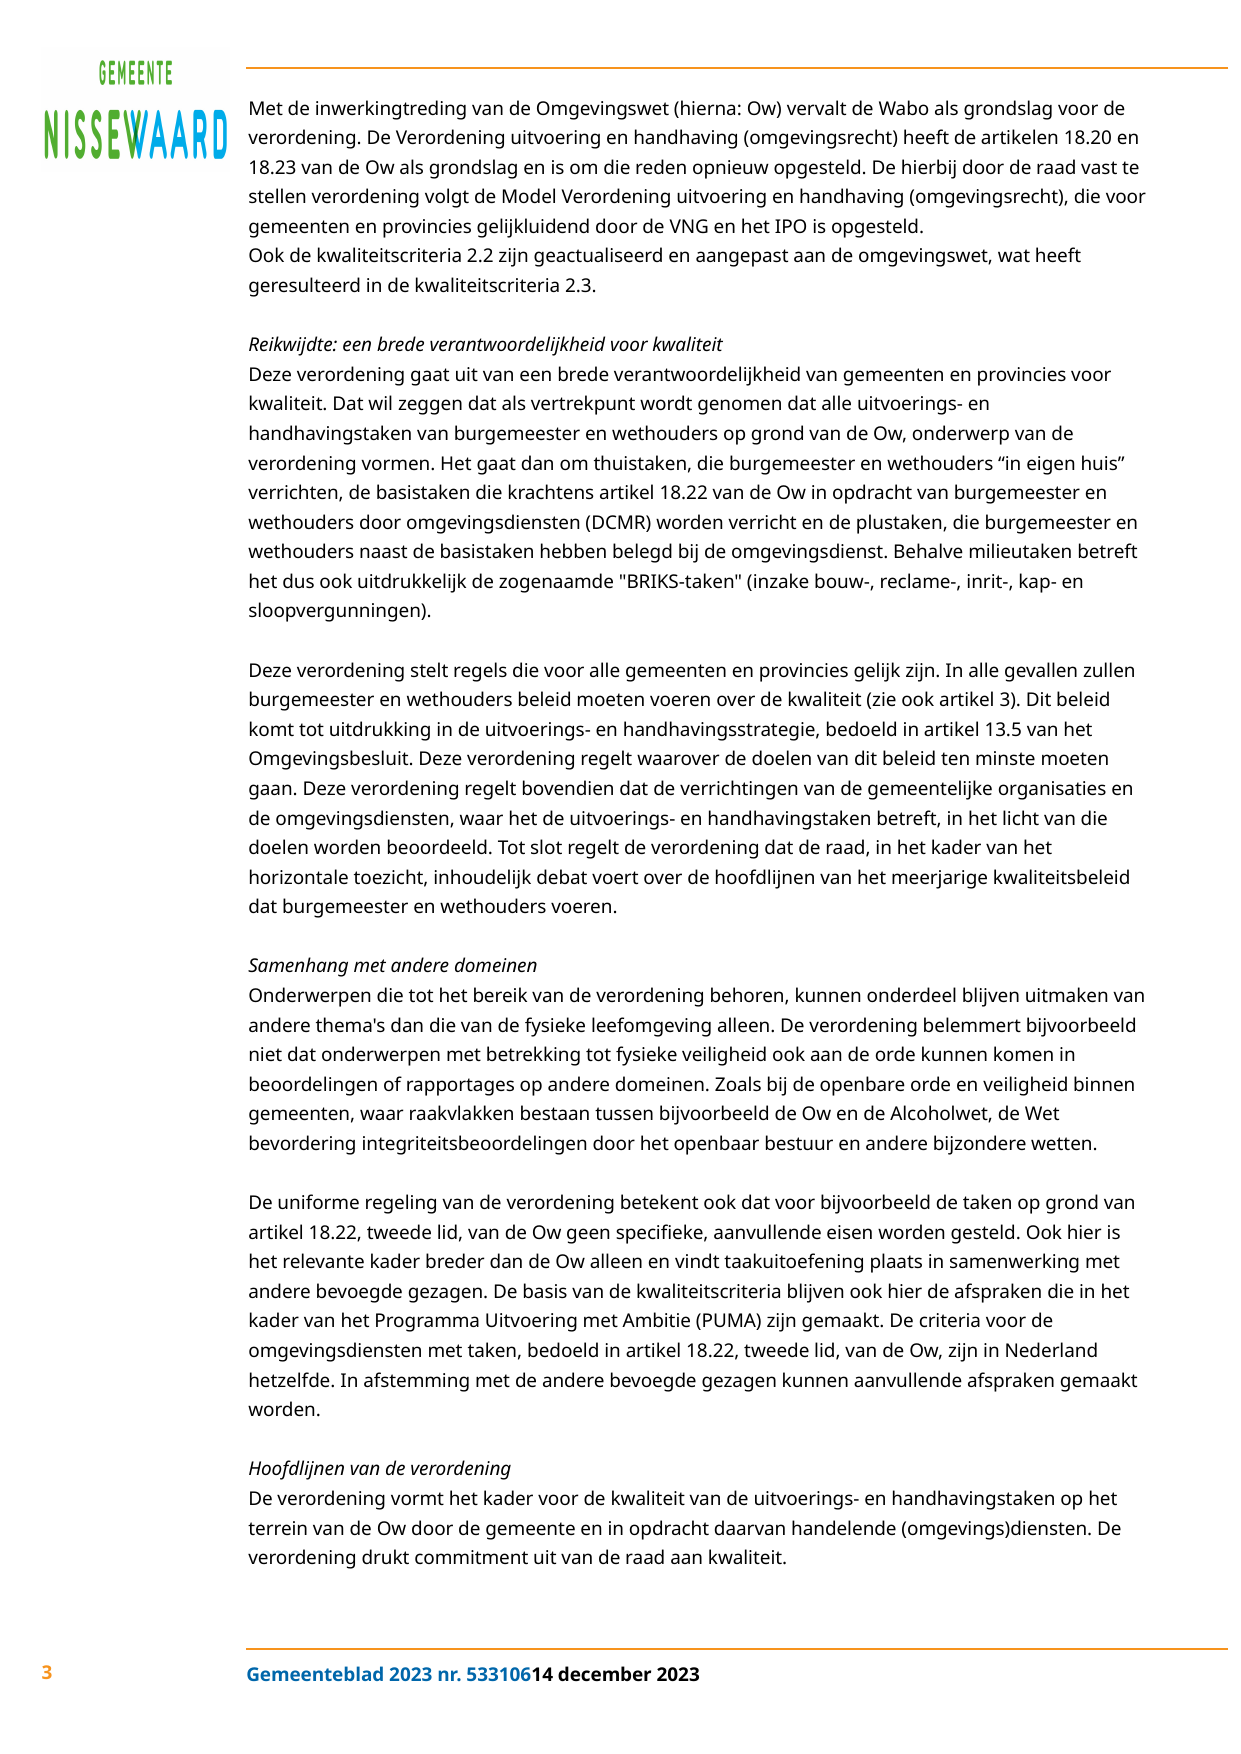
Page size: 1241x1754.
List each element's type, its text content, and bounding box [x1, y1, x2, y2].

text Ook de kwaliteitscriteria 2.2 zijn geactualiseerd en aangepast aan de omgevingswet, wat heeft geresulteerd in de kwaliteitscriteria 2.3. [248, 243, 1152, 298]
text Deze verordening stelt regels die voor alle gemeenten en provincies gelijk zijn. In alle gevallen zullen burgemeester en wethouders beleid moeten voeren over de kwaliteit (zie ook artikel 3). Dit beleid komt tot uitdrukking in de uitvoerings- en handhavingsstrategie, bedoeld in artikel 13.5 van het Omgevingsbesluit. Deze verordening regelt waarover de doelen van dit beleid ten minste moeten gaan. Deze verordening regelt bovendien dat de verrichtingen van de gemeentelijke organisaties en de omgevingsdiensten, waar het de uitvoerings- en handhavingstaken betreft, in het licht van die doelen worden beoordeeld. Tot slot regelt de verordening dat de raad, in het kader van het horizontale toezicht, inhoudelijk debat voert over de hoofdlijnen van het meerjarige kwaliteitsbeleid dat burgemeester en wethouders voeren. [248, 657, 1152, 919]
text Samenhang met andere domeinen [248, 953, 1152, 978]
text De verordening vormt het kader voor de kwaliteit van de uitvoerings- en handhavingstaken op het terrein van de Ow door de gemeente en in opdracht daarvan handelende (omgevings)diensten. De verordening drukt commitment uit van de raad aan kwaliteit. [248, 1485, 1152, 1570]
text Hoofdlijnen van de verordening [248, 1456, 1152, 1481]
text Deze verordening gaat uit van een brede verantwoordelijkheid van gemeenten en provincies voor kwaliteit. Dat wil zeggen dat als vertrekpunt wordt genomen dat alle uitvoerings- en handhavingstaken van burgemeester en wethouders op grond van de Ow, onderwerp van de verordening vormen. Het gaat dan om thuistaken, die burgemeester en wethouders “in eigen huis” verrichten, de basistaken die krachtens artikel 18.22 van de Ow in opdracht van burgemeester en wethouders door omgevingsdiensten (DCMR) worden verricht en de plustaken, die burgemeester en wethouders naast de basistaken hebben belegd bij de omgevingsdienst. Behalve milieutaken betreft het dus ook uitdrukkelijk de zogenaamde "BRIKS-taken" (inzake bouw-, reclame-, inrit-, kap- en sloopvergunningen). [248, 361, 1152, 623]
picture [41, 47, 231, 172]
text De uniforme regeling van de verordening betekent ook dat voor bijvoorbeeld de taken op grond van artikel 18.22, tweede lid, van de Ow geen specifieke, aanvullende eisen worden gesteld. Ook hier is het relevante kader breder dan de Ow alleen en vindt taakuitoefening plaats in samenwerking met andere bevoegde gezagen. De basis van de kwaliteitscriteria blijven ook hier de afspraken die in het kader van het Programma Uitvoering met Ambitie (PUMA) zijn gemaakt. De criteria voor de omgevingsdiensten met taken, bedoeld in artikel 18.22, tweede lid, van de Ow, zijn in Nederland hetzelfde. In afstemming met de andere bevoegde gezagen kunnen aanvullende afspraken gemaakt worden. [248, 1189, 1152, 1422]
text Reikwijdte: een brede verantwoordelijkheid voor kwaliteit [248, 331, 1152, 357]
text Onderwerpen die tot het bereik van de verordening behoren, kunnen onderdeel blijven uitmaken van andere thema's dan die van de fysieke leefomgeving alleen. De verordening belemmert bijvoorbeeld niet dat onderwerpen met betrekking tot fysieke veiligheid ook aan de orde kunnen komen in beoordelingen of rapportages op andere domeinen. Zoals bij de openbare orde en veiligheid binnen gemeenten, waar raakvlakken bestaan tussen bijvoorbeeld de Ow en de Alcoholwet, de Wet bevordering integriteitsbeoordelingen door het openbaar bestuur en andere bijzondere wetten. [248, 982, 1152, 1156]
text Met de inwerkingtreding van de Omgevingswet (hierna: Ow) vervalt de Wabo als grondslag voor de verordening. De Verordening uitvoering en handhaving (omgevingsrecht) heeft de artikelen 18.20 en 18.23 van de Ow als grondslag en is om die reden opnieuw opgesteld. De hierbij door de raad vast te stellen verordening volgt de Model Verordening uitvoering en handhaving (omgevingsrecht), die voor gemeenten en provincies gelijkluidend door de VNG en het IPO is opgesteld. [248, 95, 1152, 239]
